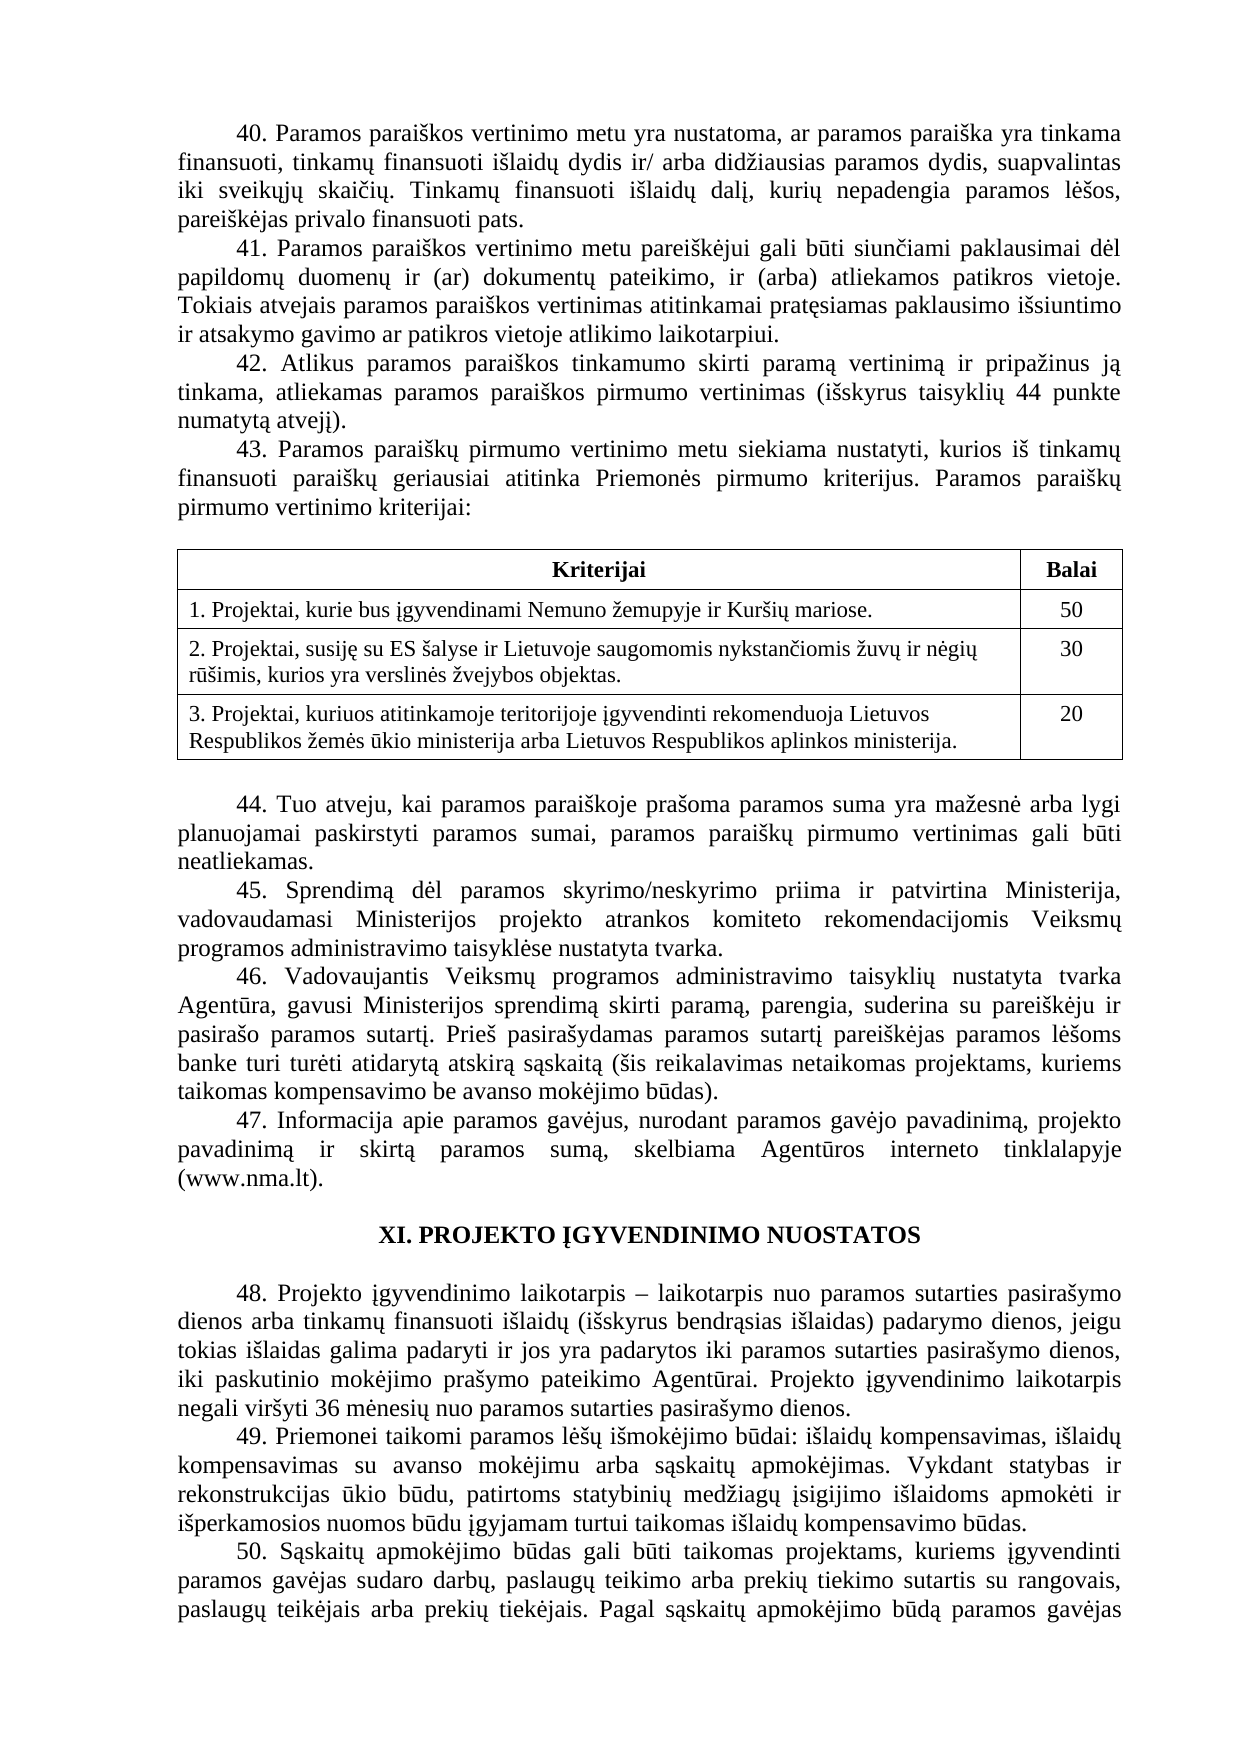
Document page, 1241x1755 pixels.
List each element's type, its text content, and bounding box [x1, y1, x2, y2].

table_header Balai [1021, 550, 1122, 589]
text 48. Projekto įgyvendinimo laikotarpis – laikotarpis nuo paramos sutarties pasirašymo dienos arba tinkamų finansuoti išlaidų (išskyrus bendrąsias išlaidas) padarymo dienos, jeigu tokias išlaidas galima padaryti ir jos yra padarytos iki paramos sutarties pasirašymo dienos, iki paskutinio mokėjimo prašymo pateikimo Agentūrai. Projekto įgyvendinimo laikotarpis negali viršyti 36 mėnesių nuo paramos sutarties pasirašymo dienos. [177, 1278, 1122, 1421]
table_cell 30 [1021, 629, 1122, 693]
table_header Kriterijai [178, 550, 1020, 589]
table_cell 1. Projektai, kurie bus įgyvendinami Nemuno žemupyje ir Kuršių mariose. [178, 590, 1020, 628]
text 44. Tuo atveju, kai paramos paraiškoje prašoma paramos suma yra mažesnė arba lygi planuojamai paskirstyti paramos sumai, paramos paraiškų pirmumo vertinimas gali būti neatliekamas. [177, 789, 1122, 875]
text 40. Paramos paraiškos vertinimo metu yra nustatoma, ar paramos paraiška yra tinkama finansuoti, tinkamų finansuoti išlaidų dydis ir/ arba didžiausias paramos dydis, suapvalintas iki sveikųjų skaičių. Tinkamų finansuoti išlaidų dalį, kurių nepadengia paramos lėšos, pareiškėjas privalo finansuoti pats. [177, 118, 1122, 233]
table_cell 20 [1021, 695, 1122, 759]
text 46. Vadovaujantis Veiksmų programos administravimo taisyklių nustatyta tvarka Agentūra, gavusi Ministerijos sprendimą skirti paramą, parengia, suderina su pareiškėju ir pasirašo paramos sutartį. Prieš pasirašydamas paramos sutartį pareiškėjas paramos lėšoms banke turi turėti atidarytą atskirą sąskaitą (šis reikalavimas netaikomas projektams, kuriems taikomas kompensavimo be avanso mokėjimo būdas). [177, 961, 1122, 1105]
text 47. Informacija apie paramos gavėjus, nurodant paramos gavėjo pavadinimą, projekto pavadinimą ir skirtą paramos sumą, skelbiama Agentūros interneto tinklalapyje (www.nma.lt). [177, 1105, 1122, 1191]
text 49. Priemonei taikomi paramos lėšų išmokėjimo būdai: išlaidų kompensavimas, išlaidų kompensavimas su avanso mokėjimu arba sąskaitų apmokėjimas. Vykdant statybas ir rekonstrukcijas ūkio būdu, patirtoms statybinių medžiagų įsigijimo išlaidoms apmokėti ir išperkamosios nuomos būdu įgyjamam turtui taikomas išlaidų kompensavimo būdas. [177, 1421, 1122, 1536]
table_cell 50 [1021, 590, 1122, 628]
text XI. PROJEKTo ĮGYVENDINIMO NUOSTATOS [177, 1220, 1122, 1249]
table_cell 2. Projektai, susiję su ES šalyse ir Lietuvoje saugomomis nykstančiomis žuvų ir nėgių rūšimis, kurios yra verslinės žvejybos objektas. [178, 629, 1020, 693]
text 45. Sprendimą dėl paramos skyrimo/neskyrimo priima ir patvirtina Ministerija, vadovaudamasi Ministerijos projekto atrankos komiteto rekomendacijomis Veiksmų programos administravimo taisyklėse nustatyta tvarka. [177, 875, 1122, 961]
text 41. Paramos paraiškos vertinimo metu pareiškėjui gali būti siunčiami paklausimai dėl papildomų duomenų ir (ar) dokumentų pateikimo, ir (arba) atliekamos patikros vietoje. Tokiais atvejais paramos paraiškos vertinimas atitinkamai pratęsiamas paklausimo išsiuntimo ir atsakymo gavimo ar patikros vietoje atlikimo laikotarpiui. [177, 233, 1122, 348]
text 42. Atlikus paramos paraiškos tinkamumo skirti paramą vertinimą ir pripažinus ją tinkama, atliekamas paramos paraiškos pirmumo vertinimas (išskyrus taisyklių 44 punkte numatytą atvejį). [177, 348, 1122, 434]
table_cell 3. Projektai, kuriuos atitinkamoje teritorijoje įgyvendinti rekomenduoja Lietuvos Respublikos žemės ūkio ministerija arba Lietuvos Respublikos aplinkos ministerija. [178, 695, 1020, 759]
text 43. Paramos paraiškų pirmumo vertinimo metu siekiama nustatyti, kurios iš tinkamų finansuoti paraiškų geriausiai atitinka Priemonės pirmumo kriterijus. Paramos paraiškų pirmumo vertinimo kriterijai: [177, 434, 1122, 521]
text 50. Sąskaitų apmokėjimo būdas gali būti taikomas projektams, kuriems įgyvendinti paramos gavėjas sudaro darbų, paslaugų teikimo arba prekių tiekimo sutartis su rangovais, paslaugų teikėjais arba prekių tiekėjais. Pagal sąskaitų apmokėjimo būdą paramos gavėjas [177, 1536, 1122, 1623]
